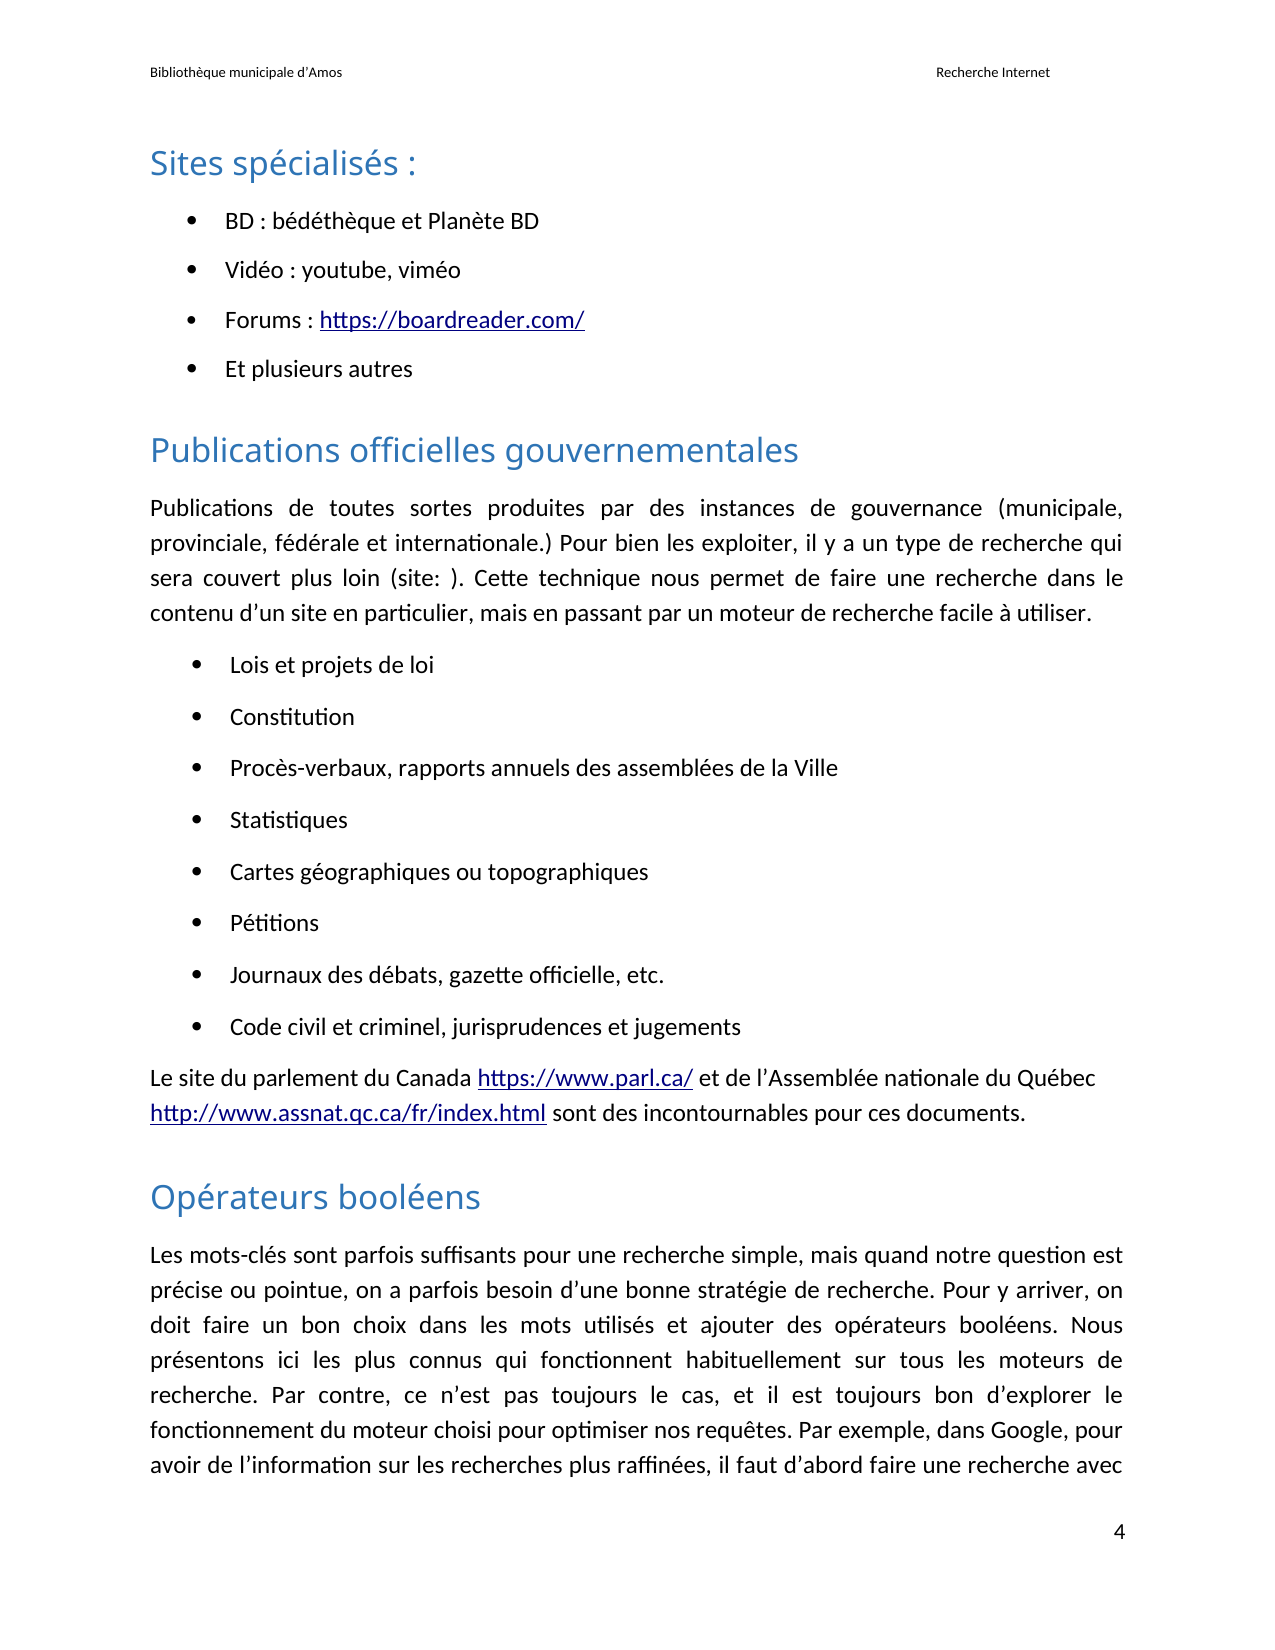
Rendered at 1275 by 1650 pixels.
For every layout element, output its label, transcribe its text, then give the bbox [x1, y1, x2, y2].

list Code civil et criminel, jurisprudences et jugements [192, 1011, 1125, 1041]
list Vidéo : youtube, viméo [187, 254, 1125, 285]
list Lois et projets de loi [192, 649, 1125, 680]
list Et plusieurs autres [187, 353, 1125, 383]
list Pétitions [192, 907, 1125, 938]
list BD : bédéthèque et Planète BD [187, 205, 1125, 236]
list Constitution [192, 701, 1125, 731]
list Forums : https://boardreader.com/ [187, 304, 1125, 334]
subtitle Opérateurs booléens [150, 1174, 1125, 1219]
list Procès-verbaux, rapports annuels des assemblées de la Ville [192, 752, 1125, 783]
list Journaux des débats, gazette officielle, etc. [192, 959, 1125, 990]
text Le site du parlement du Canada https://www.parl.ca/ et de l’Assemblée nationale du Québec http://www.assnat.qc.ca/fr/index.html sont des incontournables pour ces documents. [150, 1062, 1125, 1128]
list Statistiques [192, 804, 1125, 835]
text Les mots-clés sont parfois suffisants pour une recherche simple, mais quand notre question est précise ou pointue, on a parfois besoin d’une bonne stratégie de recherche. Pour y arriver, on doit faire un bon choix dans les mots utilisés et ajouter des opérateurs booléens. Nous présentons ici les plus connus qui fonctionnent habituellement sur tous les moteurs de recherche. Par contre, ce n’est pas toujours le cas, et il est toujours bon d’explorer le fonctionnement du moteur choisi pour optimiser nos requêtes. Par exemple, dans Google, pour avoir de l’information sur les recherches plus raffinées, il faut d’abord faire une recherche avec [150, 1239, 1125, 1480]
subtitle Publications officielles gouvernementales [150, 427, 1125, 473]
text Publications de toutes sortes produites par des instances de gouvernance (municipale, provinciale, fédérale et internationale.) Pour bien les exploiter, il y a un type de recherche qui sera couvert plus loin (site: ). Cette technique nous permet de faire une recherche dans le contenu d’un site en particulier, mais en passant par un moteur de recherche facile à utiliser. [150, 492, 1125, 628]
list Cartes géographiques ou topographiques [192, 856, 1125, 886]
subtitle Sites spécialisés : [150, 140, 1125, 185]
